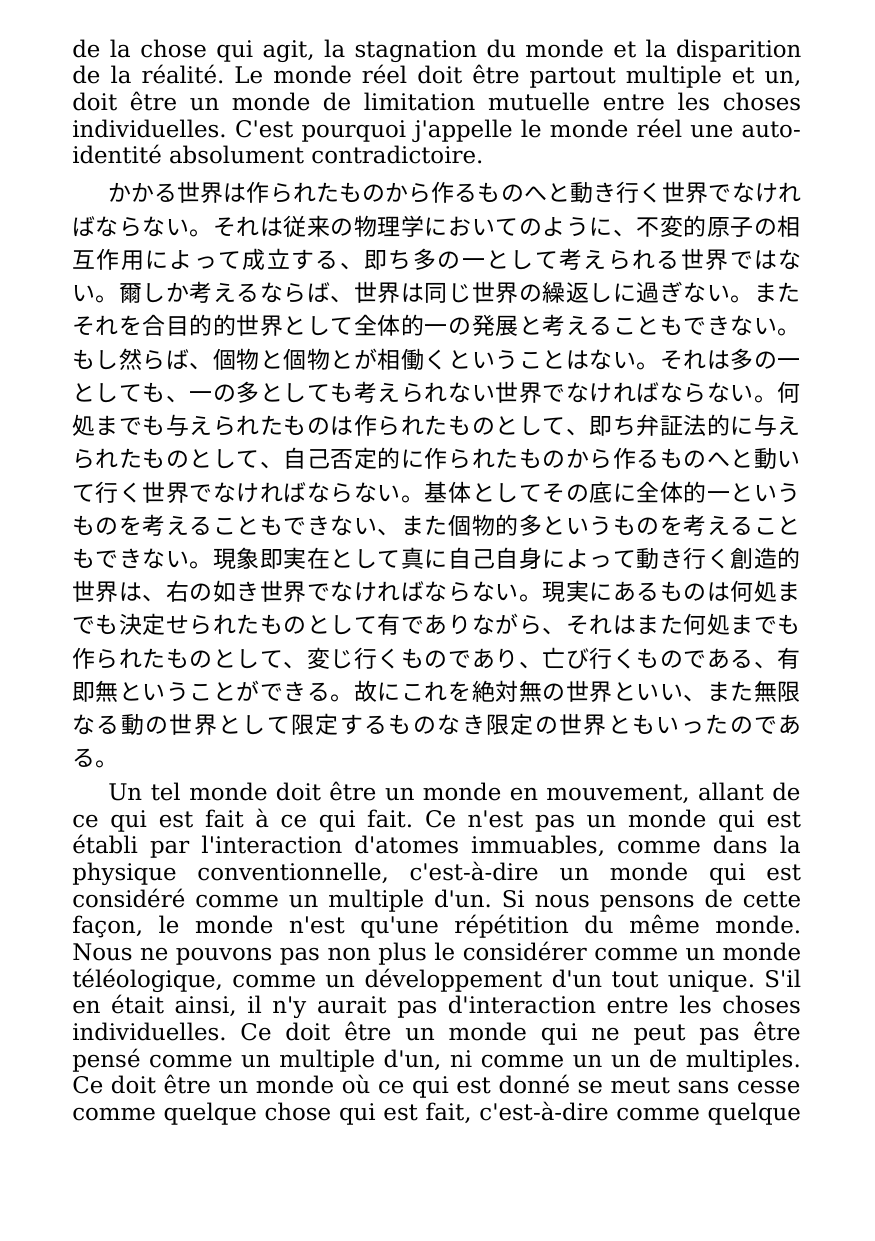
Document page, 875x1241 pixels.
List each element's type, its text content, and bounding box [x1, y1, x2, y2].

text かかる世界は作られたものから作るものへと動き行く世界でなければならない。それは従来の物理学においてのように、不変的原子の相互作用によって成立する、即ち多の一として考えられる世界ではない。爾しか考えるならば、世界は同じ世界の繰返しに過ぎない。またそれを合目的的世界として全体的一の発展と考えることもできない。もし然らば、個物と個物とが相働くということはない。それは多の一としても、一の多としても考えられない世界でなければならない。何処までも与えられたものは作られたものとして、即ち弁証法的に与えられたものとして、自己否定的に作られたものから作るものへと動いて行く世界でなければならない。基体としてその底に全体的一というものを考えることもできない、また個物的多というものを考えることもできない。現象即実在として真に自己自身によって動き行く創造的世界は、右の如き世界でなければならない。現実にあるものは何処までも決定せられたものとして有でありながら、それはまた何処までも作られたものとして、変じ行くものであり、亡び行くものである、有即無ということができる。故にこれを絶対無の世界といい、また無限なる動の世界として限定するものなき限定の世界ともいったのである。 [72, 175, 802, 773]
text de la chose qui agit, la stagnation du monde et la disparition de la réalité. Le monde réel doit être partout multiple et un, doit être un monde de limitation mutuelle entre les choses individuelles. C'est pourquoi j'appelle le monde réel une auto-identité absolument contradictoire. [72, 36, 802, 169]
text Un tel monde doit être un monde en mouvement, allant de ce qui est fait à ce qui fait. Ce n'est pas un monde qui est établi par l'interaction d'atomes immuables, comme dans la physique conventionnelle, c'est-à-dire un monde qui est considéré comme un multiple d'un. Si nous pensons de cette façon, le monde n'est qu'une répétition du même monde. Nous ne pouvons pas non plus le considérer comme un monde téléologique, comme un développement d'un tout unique. S'il en était ainsi, il n'y aurait pas d'interaction entre les choses individuelles. Ce doit être un monde qui ne peut pas être pensé comme un multiple d'un, ni comme un un de multiples. Ce doit être un monde où ce qui est donné se meut sans cesse comme quelque chose qui est fait, c'est-à-dire comme quelque [72, 779, 802, 1126]
